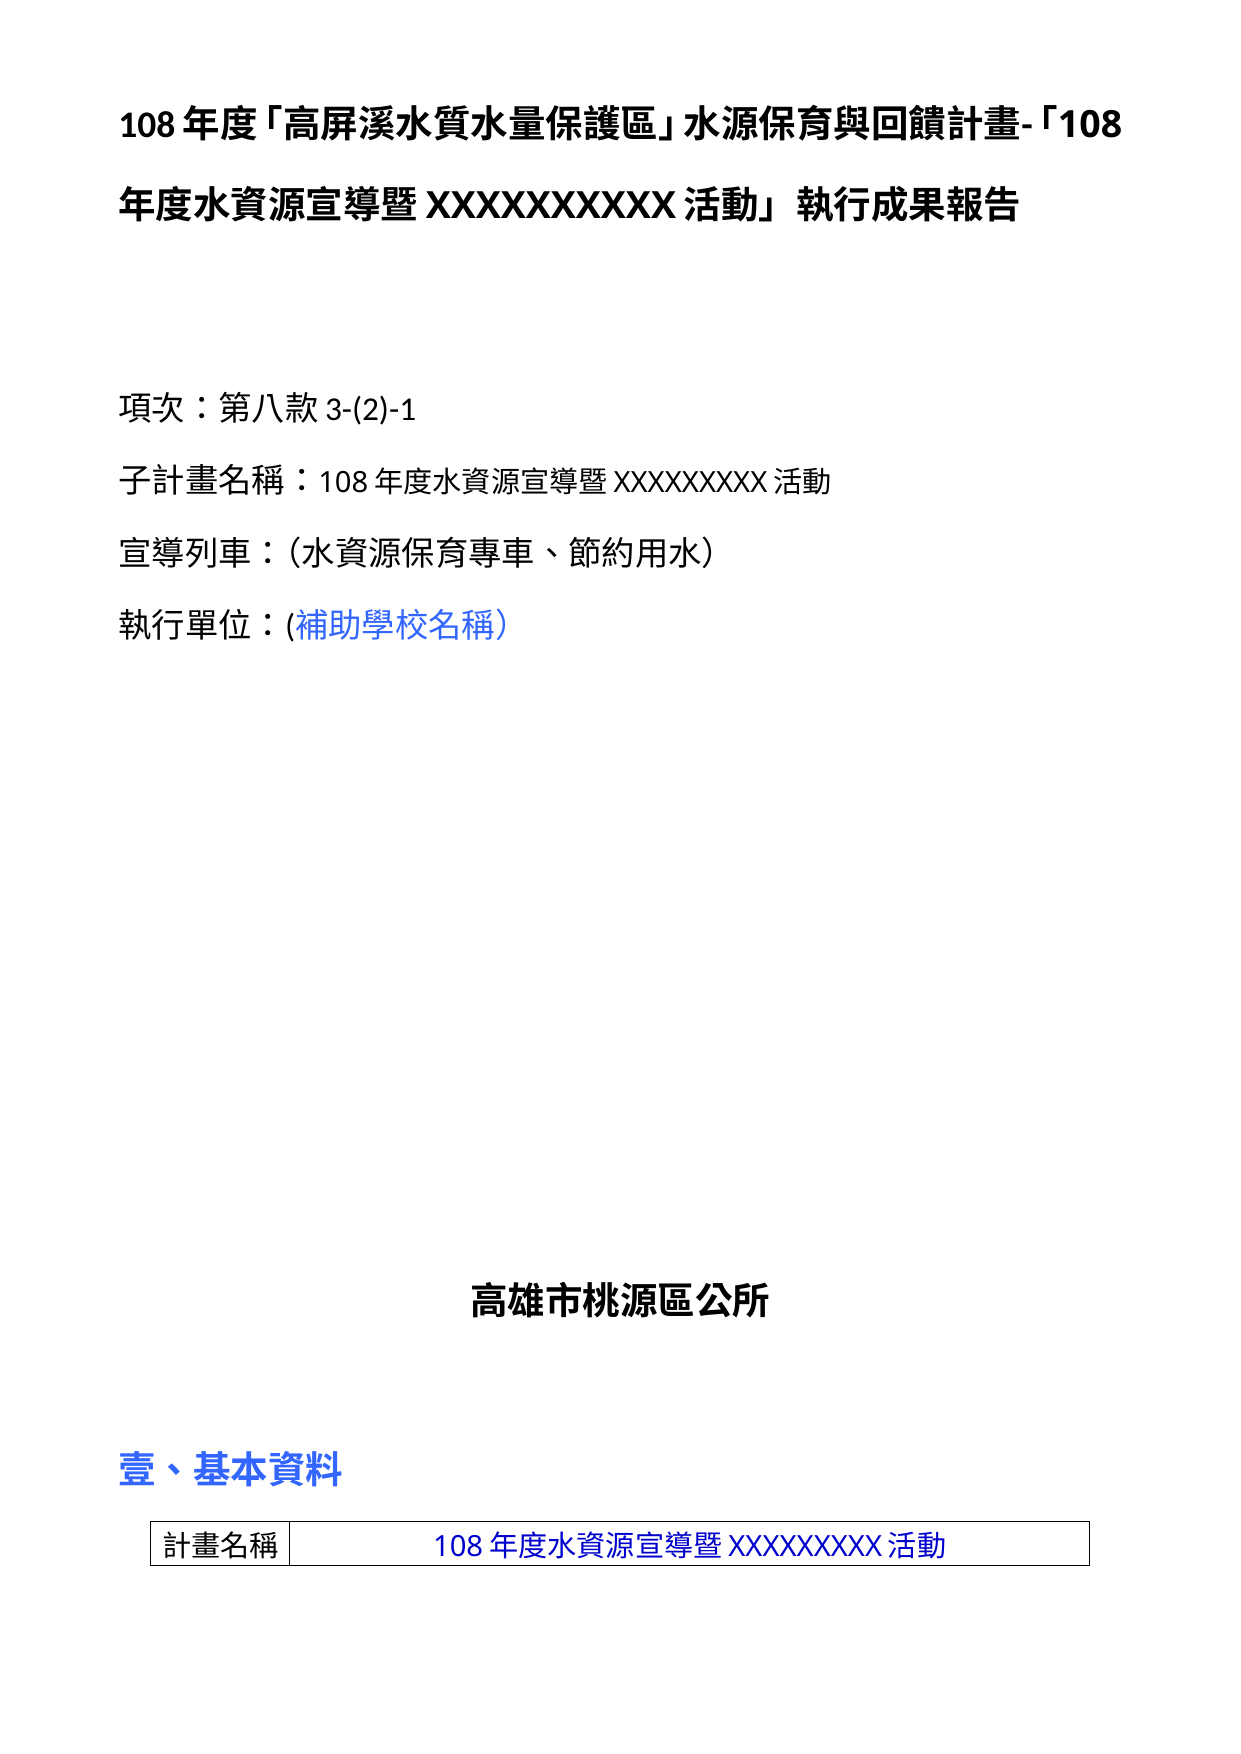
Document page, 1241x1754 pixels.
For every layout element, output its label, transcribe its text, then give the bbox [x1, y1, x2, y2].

table_header 計畫名稱 [151, 1522, 289, 1564]
text 項次：第八款3-(2)-1 [118, 382, 1122, 430]
table_header 108年度水資源宣導暨XXXXXXXXX活動 [290, 1522, 1089, 1564]
text 子計畫名稱：108年度水資源宣導暨XXXXXXXXX活動 [118, 454, 1122, 502]
text 108年度「高屏溪水質水量保護區」水源保育與回饋計畫-「108年度水資源宣導暨XXXXXXXXXX活動」執行成果報告 [118, 93, 1122, 229]
text 執行單位：(補助學校名稱） [118, 598, 1122, 647]
text 壹、基本資料 [118, 1440, 1122, 1494]
text 宣導列車：（水資源保育專車、節約用水） [118, 526, 1122, 574]
text 高雄市桃源區公所 [118, 1271, 1122, 1325]
